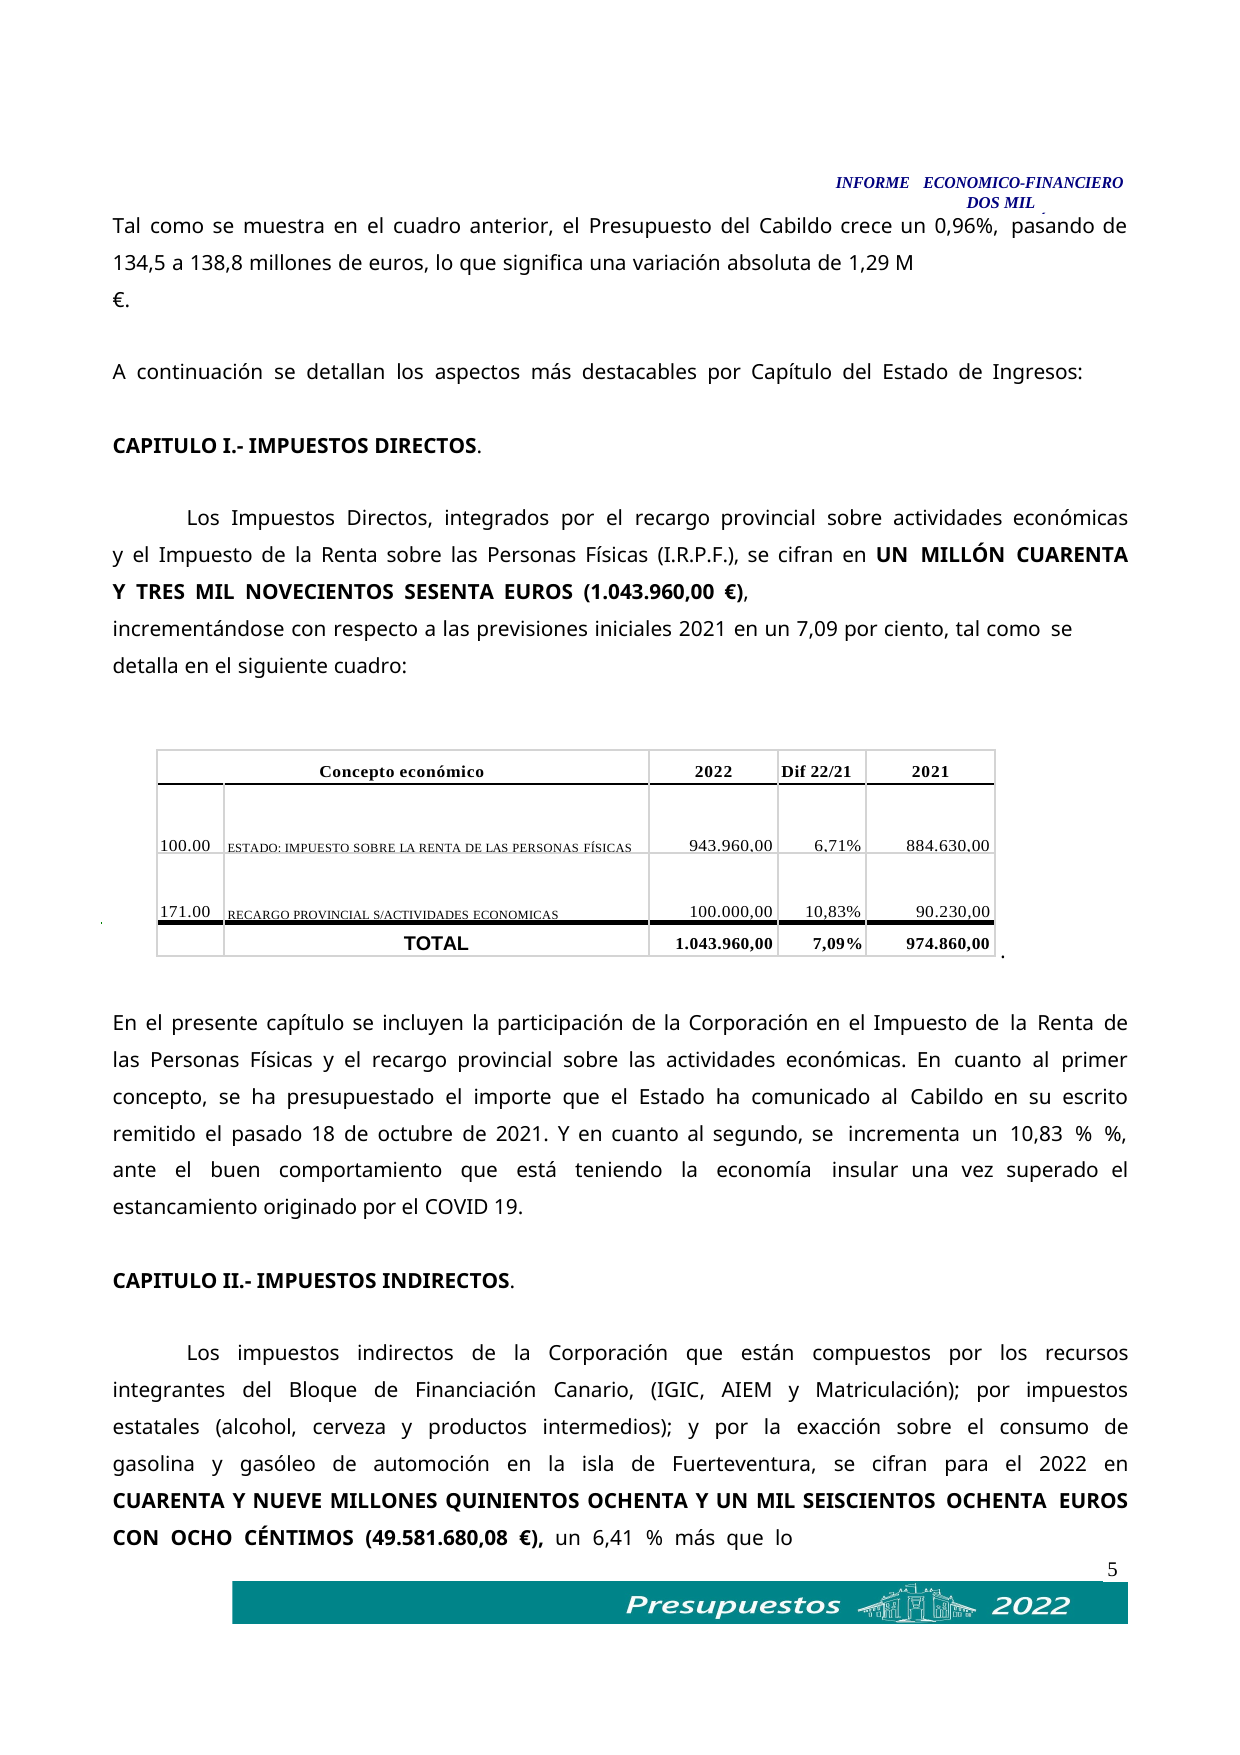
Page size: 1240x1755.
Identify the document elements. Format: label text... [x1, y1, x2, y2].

table_header Concepto económico [158, 751, 648, 783]
table_cell 884.630,00 [867, 785, 994, 852]
table_cell 10,83% [779, 854, 865, 920]
text . [100, 749, 1005, 964]
table_cell ESTADO: IMPUESTO SOBRE LA RENTA DE LAS PERSONAS FÍSICAS [225, 785, 648, 852]
text En el presente capítulo se incluyen la participación de la Corporación en el Impuesto de la Renta de las Personas Físicas y el recargo provincial sobre las actividades económicas. En cuanto al primer concepto, se ha presupuestado el importe que el Estado ha comunicado al Cabildo en su escrito remitido el pasado 18 de octubre de 2021. Y en cuanto al segundo, se incrementa un 10,83 % %, ante el buen comportamiento que está teniendo la economía insular una vez superado el estancamiento originado por el COVID 19. [112, 1008, 1128, 1221]
text Los impuestos indirectos de la Corporación que están compuestos por los recursos integrantes del Bloque de Financiación Canario, (IGIC, AIEM y Matriculación); por impuestos estatales (alcohol, cerveza y productos intermedios); y por la exacción sobre el consumo de gasolina y gasóleo de automoción en la isla de Fuerteventura, se cifran para el 2022 en CUARENTA Y NUEVE MILLONES QUINIENTOS OCHENTA Y UN MIL SEISCIENTOS OCHENTA EUROS CON OCHO CÉNTIMOS (49.581.680,08 €), un 6,41 % más que lo [112, 1338, 1128, 1551]
text €. [112, 285, 1139, 313]
table_cell 171.00 [158, 854, 223, 920]
table_cell TOTAL [225, 925, 648, 954]
table_cell [158, 925, 223, 954]
table_header Dif 22/21 [779, 751, 865, 783]
text Los Impuestos Directos, integrados por el recargo provincial sobre actividades económicas y el Impuesto de la Renta sobre las Personas Físicas (I.R.P.F.), se cifran en UN MILLÓN CUARENTA Y TRES MIL NOVECIENTOS SESENTA EUROS (1.043.960,00 €), [112, 503, 1128, 605]
text Tal como se muestra en el cuadro anterior, el Presupuesto del Cabildo crece un 0,96%, pasando de 134,5 a 138,8 millones de euros, lo que significa una variación absoluta de 1,29 M [112, 211, 1128, 277]
text incrementándose con respecto a las previsiones iniciales 2021 en un 7,09 por ciento, tal como se detalla en el siguiente cuadro: [112, 614, 1128, 679]
text A continuación se detallan los aspectos más destacables por Capítulo del Estado de Ingresos: [112, 357, 1128, 386]
table_cell 100.000,00 [650, 854, 777, 920]
table_cell RECARGO PROVINCIAL S/ACTIVIDADES ECONOMICAS [225, 854, 648, 920]
table_cell 100.00 [158, 785, 223, 852]
table_cell 974.860,00 [867, 925, 994, 954]
subtitle CAPITULO II.- IMPUESTOS INDIRECTOS. [112, 1266, 1139, 1295]
subtitle CAPITULO I.- IMPUESTOS DIRECTOS. [112, 431, 1139, 459]
table_cell 7,09% [779, 925, 865, 954]
table_cell 1.043.960,00 [650, 925, 777, 954]
table_cell 943.960,00 [650, 785, 777, 852]
table_header 2021 [867, 751, 994, 783]
table_cell 90.230,00 [867, 854, 994, 920]
table_header 2022 [650, 751, 777, 783]
table_cell 6,71% [779, 785, 865, 852]
